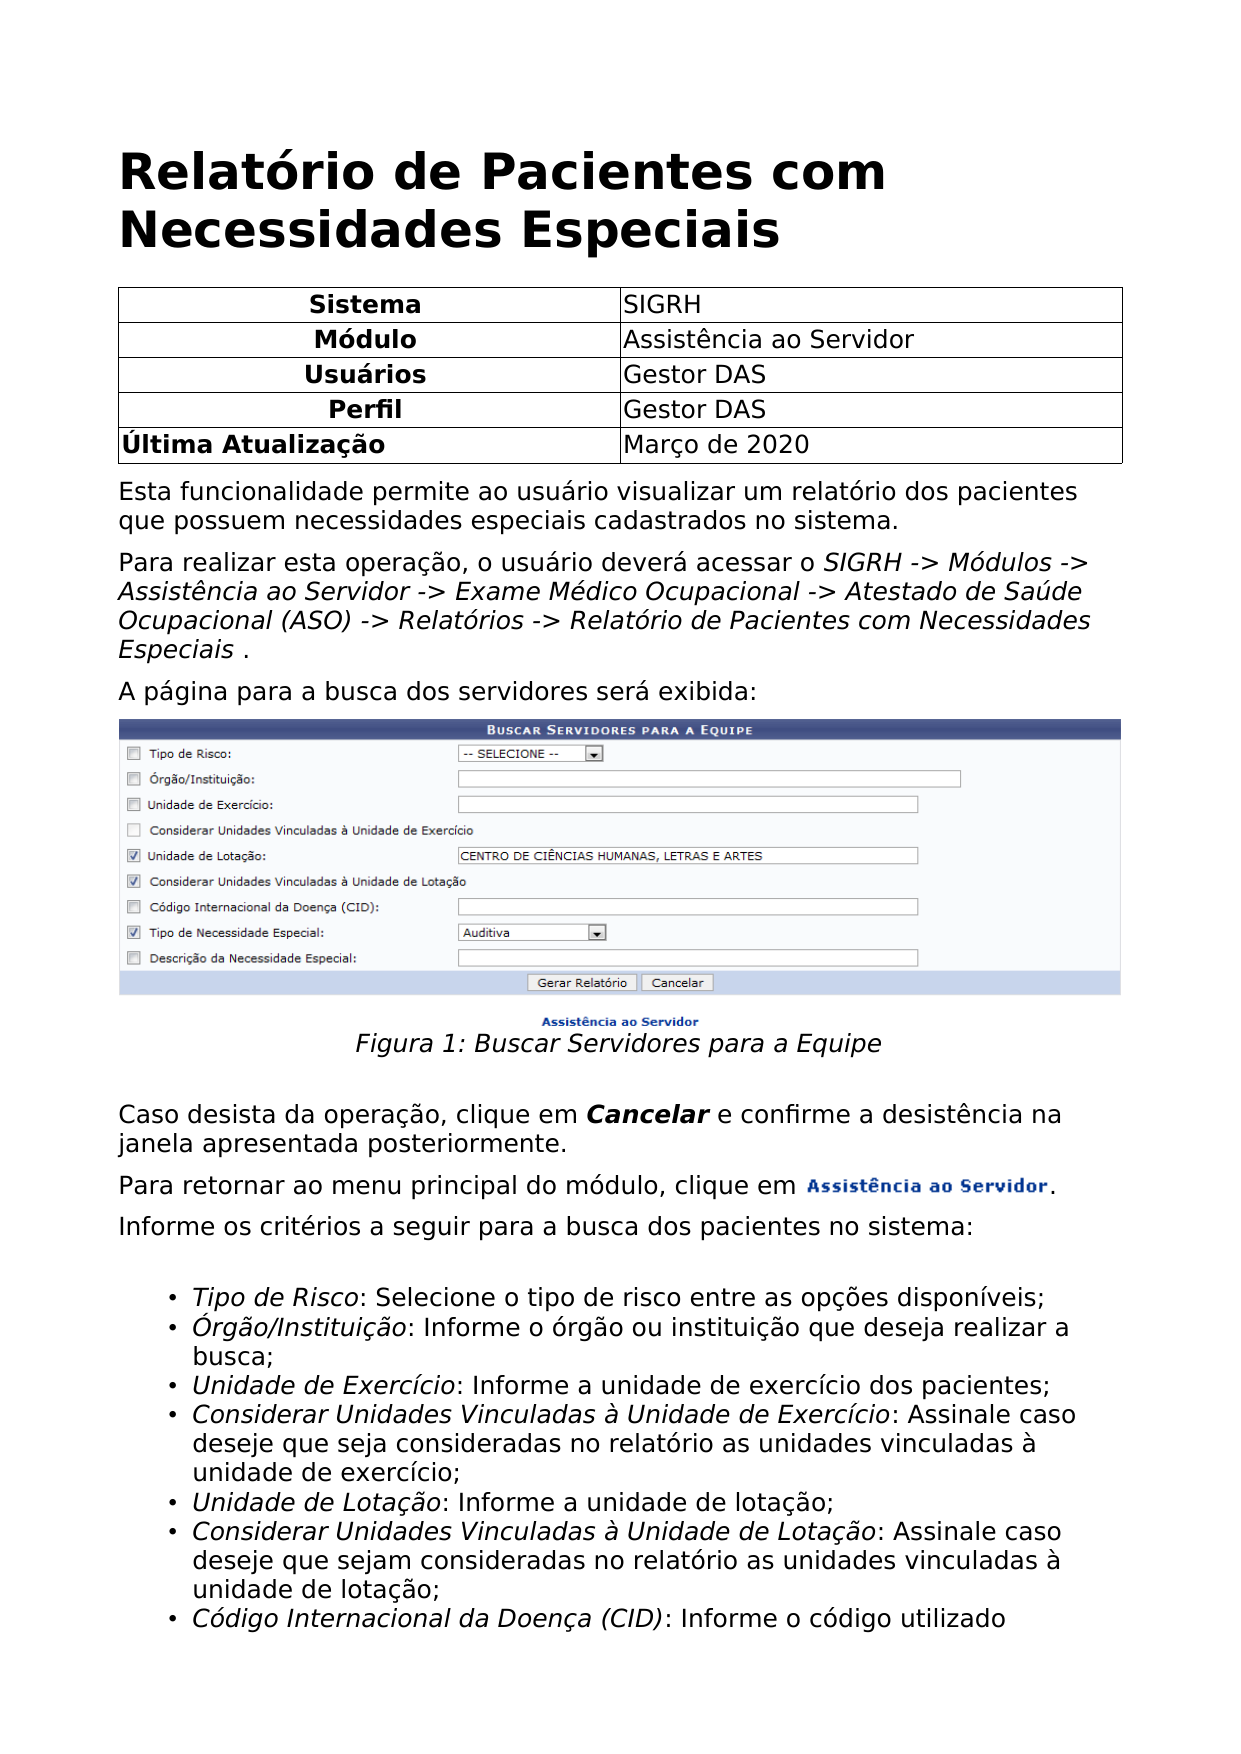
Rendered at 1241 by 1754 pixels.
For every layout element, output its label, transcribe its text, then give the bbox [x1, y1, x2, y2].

list Órgão/Instituição: Informe o órgão ou instituição que deseja realizar a busca; [177, 1313, 1122, 1371]
list Unidade de Lotação: Informe a unidade de lotação; [177, 1488, 1122, 1517]
text Esta funcionalidade permite ao usuário visualizar um relatório dos pacientes que possuem necessidades especiais cadastrados no sistema. [118, 477, 1122, 536]
table_cell Assistência ao Servidor [621, 323, 1122, 357]
table_cell Última Atualização [119, 428, 620, 462]
subtitle Relatório de Pacientes com Necessidades Especiais [118, 143, 1122, 259]
table_header Sistema [119, 288, 620, 322]
list Tipo de Risco: Selecione o tipo de risco entre as opções disponíveis; [177, 1284, 1122, 1313]
list Considerar Unidades Vinculadas à Unidade de Exercício: Assinale caso deseje que seja consideradas no relatório as unidades vinculadas à unidade de exercício; [177, 1400, 1122, 1488]
picture [805, 1175, 1049, 1194]
table_cell Perfil [119, 393, 620, 427]
picture [118, 718, 1123, 1030]
table_cell Março de 2020 [621, 428, 1122, 462]
table_cell Módulo [119, 323, 620, 357]
table_header SIGRH [621, 288, 1122, 322]
list Código Internacional da Doença (CID): Informe o código utilizado [177, 1604, 1122, 1634]
text Caso desista da operação, clique em Cancelar e confirme a desistência na janela apresentada posteriormente. [118, 1100, 1122, 1158]
text A página para a busca dos servidores será exibida: [118, 677, 1122, 706]
text Para realizar esta operação, o usuário deverá acessar o SIGRH -> Módulos -> Assistência ao Servidor -> Exame Médico Ocupacional -> Atestado de Saúde Ocupacional (ASO) -> Relatórios -> Relatório de Pacientes com Necessidades Especiais . [118, 548, 1122, 665]
table_cell Gestor DAS [621, 358, 1122, 392]
text Informe os critérios a seguir para a busca dos pacientes no sistema: [118, 1212, 1122, 1242]
table_cell Usuários [119, 358, 620, 392]
list Unidade de Exercício: Informe a unidade de exercício dos pacientes; [177, 1371, 1122, 1400]
list Considerar Unidades Vinculadas à Unidade de Lotação: Assinale caso deseje que sejam consideradas no relatório as unidades vinculadas à unidade de lotação; [177, 1517, 1122, 1604]
text Para retornar ao menu principal do módulo, clique em . [118, 1171, 1122, 1200]
text Figura 1: Buscar Servidores para a Equipe [118, 1030, 1122, 1058]
table_cell Gestor DAS [621, 393, 1122, 427]
